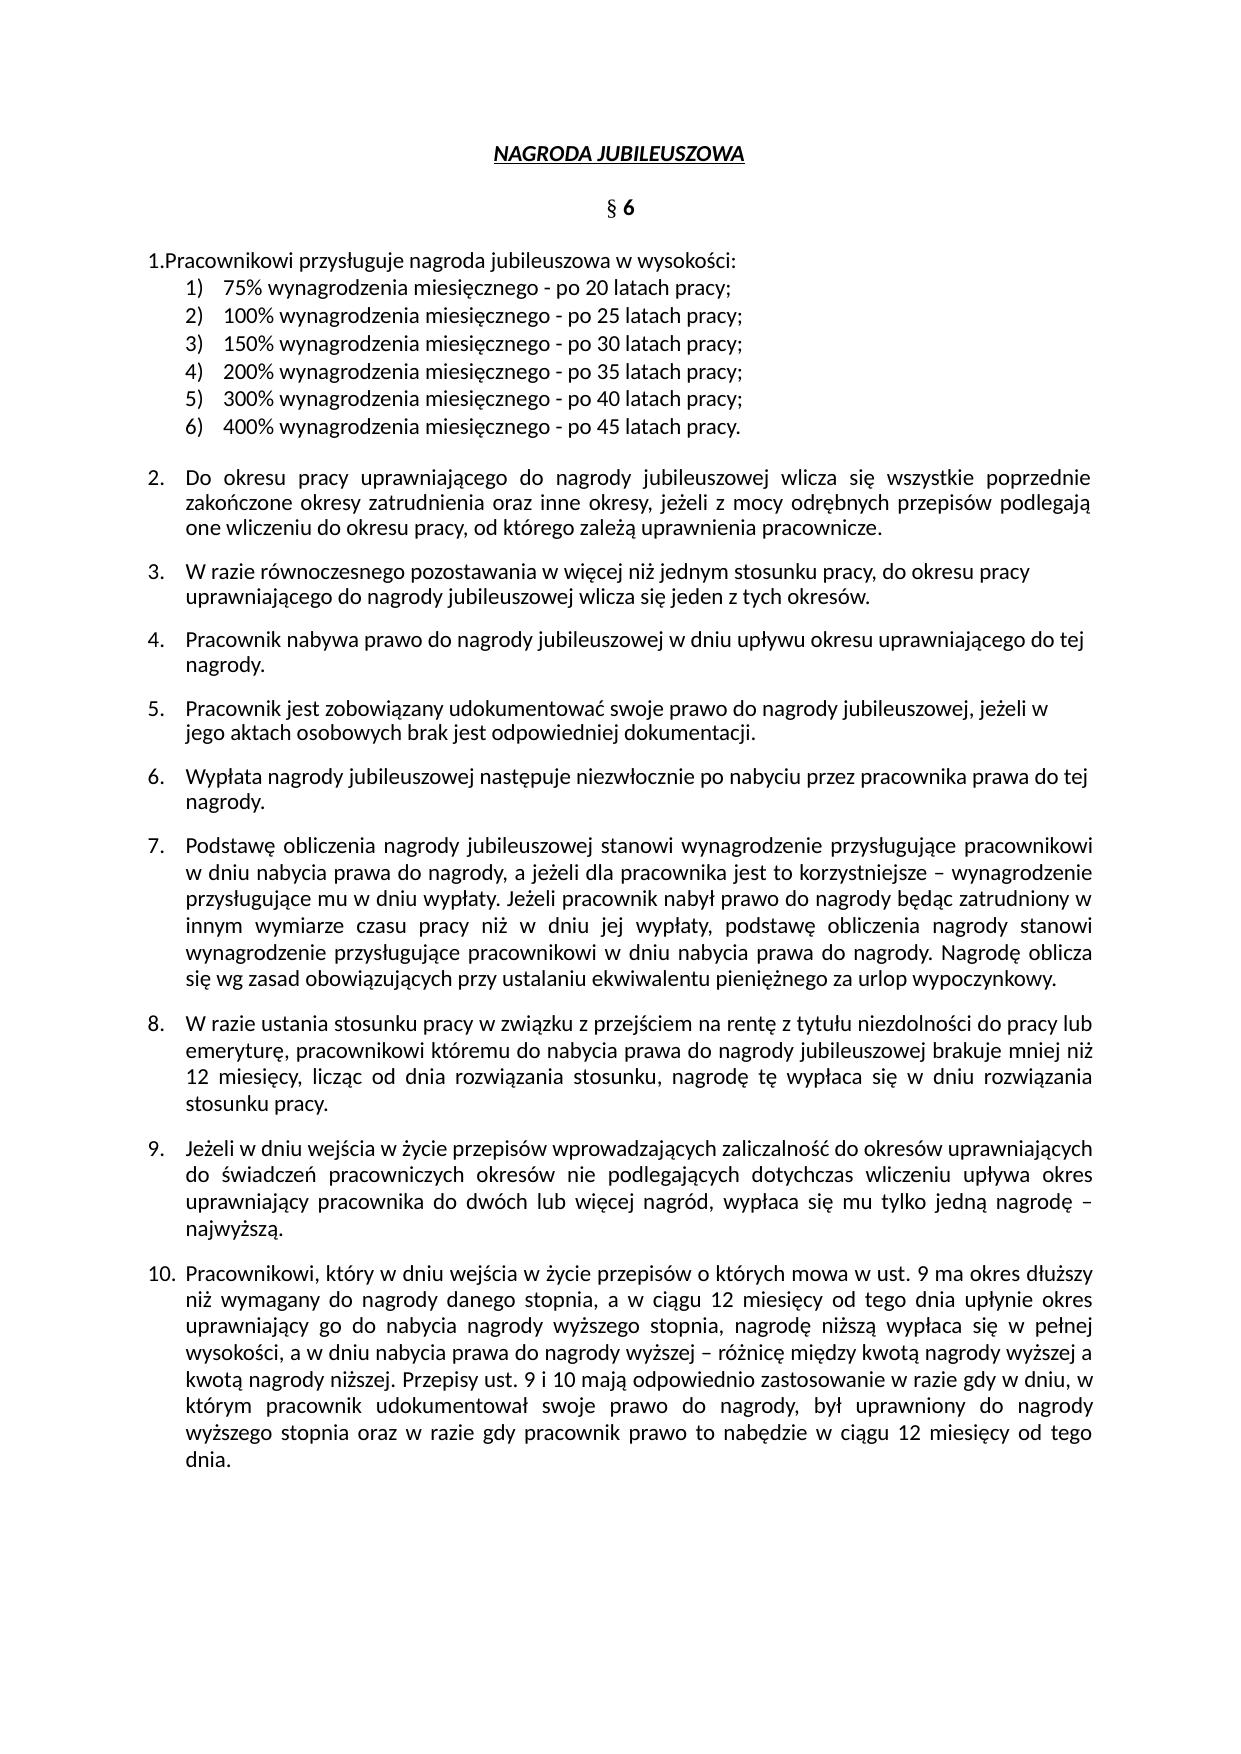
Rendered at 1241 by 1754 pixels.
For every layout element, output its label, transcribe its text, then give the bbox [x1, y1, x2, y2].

text NAGRODA JUBILEUSZOWA [147, 139, 1093, 167]
list 150% wynagrodzenia miesięcznego - po 30 latach pracy; [185, 329, 1094, 357]
list 200% wynagrodzenia miesięcznego - po 35 latach pracy; [185, 357, 1094, 385]
list Do okresu pracy uprawniającego do nagrody jubileuszowej wlicza się wszystkie poprzednie zakończone okresy zatrudnienia oraz inne okresy, jeżeli z mocy odrębnych przepisów podlegają one wliczeniu do okresu pracy, od którego zależą uprawnienia pracownicze. [147, 466, 1092, 541]
list Pracownik jest zobowiązany udokumentować swoje prawo do nagrody jubileuszowej, jeżeli w jego aktach osobowych brak jest odpowiedniej dokumentacji. [147, 696, 1092, 747]
list 100% wynagrodzenia miesięcznego - po 25 latach pracy; [185, 301, 1094, 329]
list 300% wynagrodzenia miesięcznego - po 40 latach pracy; [185, 385, 1094, 412]
list Wypłata nagrody jubileuszowej następuje niezwłocznie po nabyciu przez pracownika prawa do tej nagrody. [147, 764, 1092, 815]
list Pracownikowi, który w dniu wejścia w życie przepisów o których mowa w ust. 9 ma okres dłuższy niż wymagany do nagrody danego stopnia, a w ciągu 12 miesięcy od tego dnia upłynie okres uprawniający go do nabycia nagrody wyższego stopnia, nagrodę niższą wypłaca się w pełnej wysokości, a w dniu nabycia prawa do nagrody wyższej – różnicę między kwotą nagrody wyższej a kwotą nagrody niższej. Przepisy ust. 9 i 10 mają odpowiednio zastosowanie w razie gdy w dniu, w którym pracownik udokumentował swoje prawo do nagrody, był uprawniony do nagrody wyższego stopnia oraz w razie gdy pracownik prawo to nabędzie w ciągu 12 miesięcy od tego dnia. [147, 1260, 1094, 1473]
list W razie równoczesnego pozostawania w więcej niż jednym stosunku pracy, do okresu pracy uprawniającego do nagrody jubileuszowej wlicza się jeden z tych okresów. [147, 559, 1092, 610]
list Jeżeli w dniu wejścia w życie przepisów wprowadzających zaliczalność do okresów uprawniających do świadczeń pracowniczych okresów nie podlegających dotychczas wliczeniu upływa okres uprawniający pracownika do dwóch lub więcej nagród, wypłaca się mu tylko jedną nagrodę – najwyższą. [147, 1135, 1094, 1242]
list Pracownik nabywa prawo do nagrody jubileuszowej w dniu upływu okresu uprawniającego do tej nagrody. [147, 628, 1092, 678]
list 75% wynagrodzenia miesięcznego - po 20 latach pracy; [185, 273, 1094, 301]
list 400% wynagrodzenia miesięcznego - po 45 latach pracy. [185, 412, 1094, 440]
list Podstawę obliczenia nagrody jubileuszowej stanowi wynagrodzenie przysługujące pracownikowi w dniu nabycia prawa do nagrody, a jeżeli dla pracownika jest to korzystniejsze – wynagrodzenie przysługujące mu w dniu wypłaty. Jeżeli pracownik nabył prawo do nagrody będąc zatrudniony w innym wymiarze czasu pracy niż w dniu jej wypłaty, podstawę obliczenia nagrody stanowi wynagrodzenie przysługujące pracownikowi w dniu nabycia prawa do nagrody. Nagrodę oblicza się wg zasad obowiązujących przy ustalaniu ekwiwalentu pieniężnego za urlop wypoczynkowy. [147, 832, 1094, 992]
text 1.Pracownikowi przysługuje nagroda jubileuszowa w wysokości: [147, 248, 1094, 273]
list W razie ustania stosunku pracy w związku z przejściem na rentę z tytułu niezdolności do pracy lub emeryturę, pracownikowi któremu do nabycia prawa do nagrody jubileuszowej brakuje mniej niż 12 miesięcy, licząc od dnia rozwiązania stosunku, nagrodę tę wypłaca się w dniu rozwiązania stosunku pracy. [147, 1011, 1094, 1117]
list 6 [606, 195, 1094, 220]
